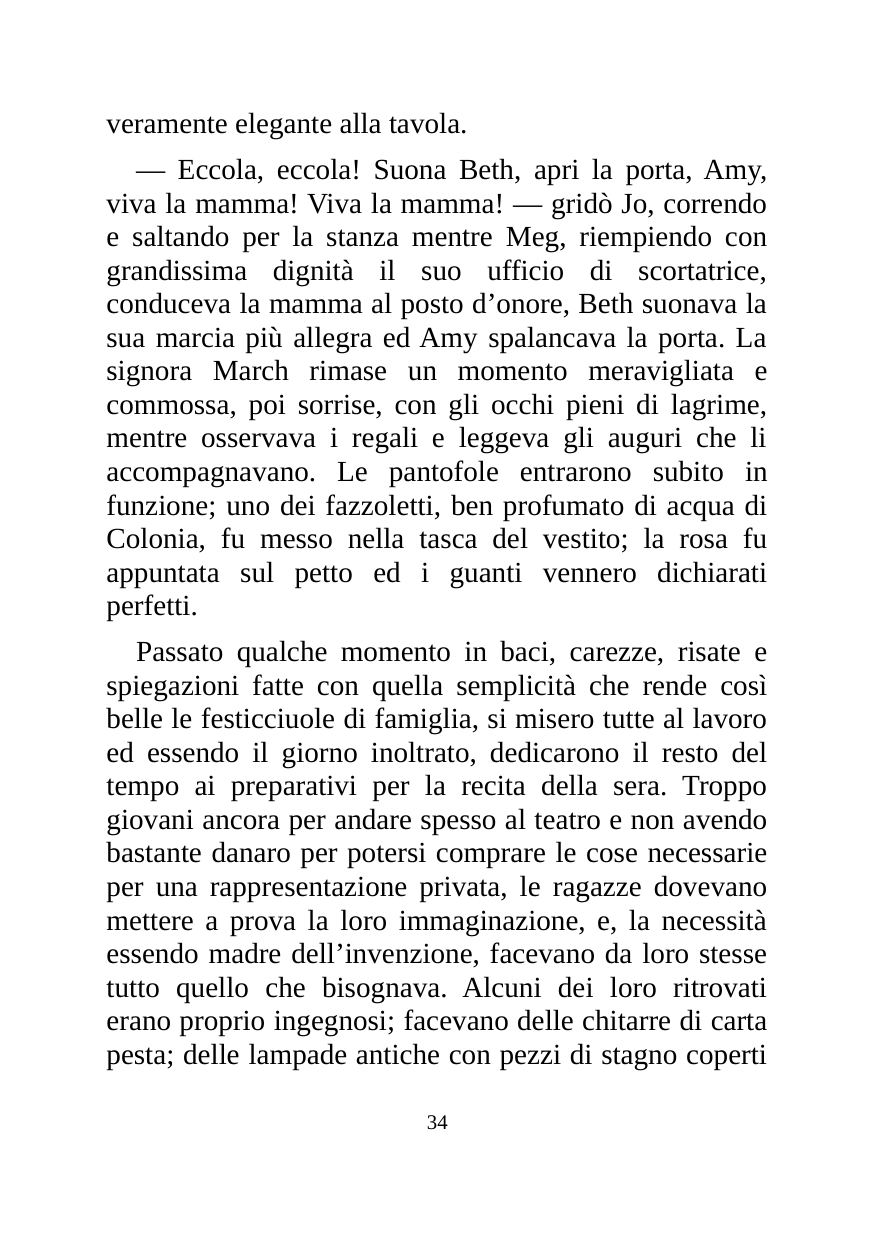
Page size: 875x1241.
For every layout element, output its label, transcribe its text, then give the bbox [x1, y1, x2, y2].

text — Eccola, eccola! Suona Beth, apri la porta, Amy, viva la mamma! Viva la mamma! — gridò Jo, correndo e saltando per la stanza mentre Meg, riempiendo con grandissima dignità il suo ufficio di scortatrice, conduceva la mamma al posto d’onore, Beth suonava la sua marcia più allegra ed Amy spalancava la porta. La signora March rimase un momento meravigliata e commossa, poi sorrise, con gli occhi pieni di lagrime, mentre osservava i regali e leggeva gli auguri che li accompagnavano. Le pantofole entrarono subito in funzione; uno dei fazzoletti, ben profumato di acqua di Colonia, fu messo nella tasca del vestito; la rosa fu appuntata sul petto ed i guanti vennero dichiarati perfetti. [106, 152, 768, 622]
text veramente elegante alla tavola. [106, 106, 768, 140]
text Passato qualche momento in baci, carezze, risate e spiegazioni fatte con quella semplicità che rende così belle le festicciuole di famiglia, si misero tutte al lavoro ed essendo il giorno inoltrato, dedicarono il resto del tempo ai preparativi per la recita della sera. Troppo giovani ancora per andare spesso al teatro e non avendo bastante danaro per potersi comprare le cose necessarie per una rappresentazione privata, le ragazze dovevano mettere a prova la loro immaginazione, e, la necessità essendo madre dell’invenzione, facevano da loro stesse tutto quello che bisognava. Alcuni dei loro ritrovati erano proprio ingegnosi; facevano delle chitarre di carta pesta; delle lampade antiche con pezzi di stagno coperti [106, 634, 768, 1070]
